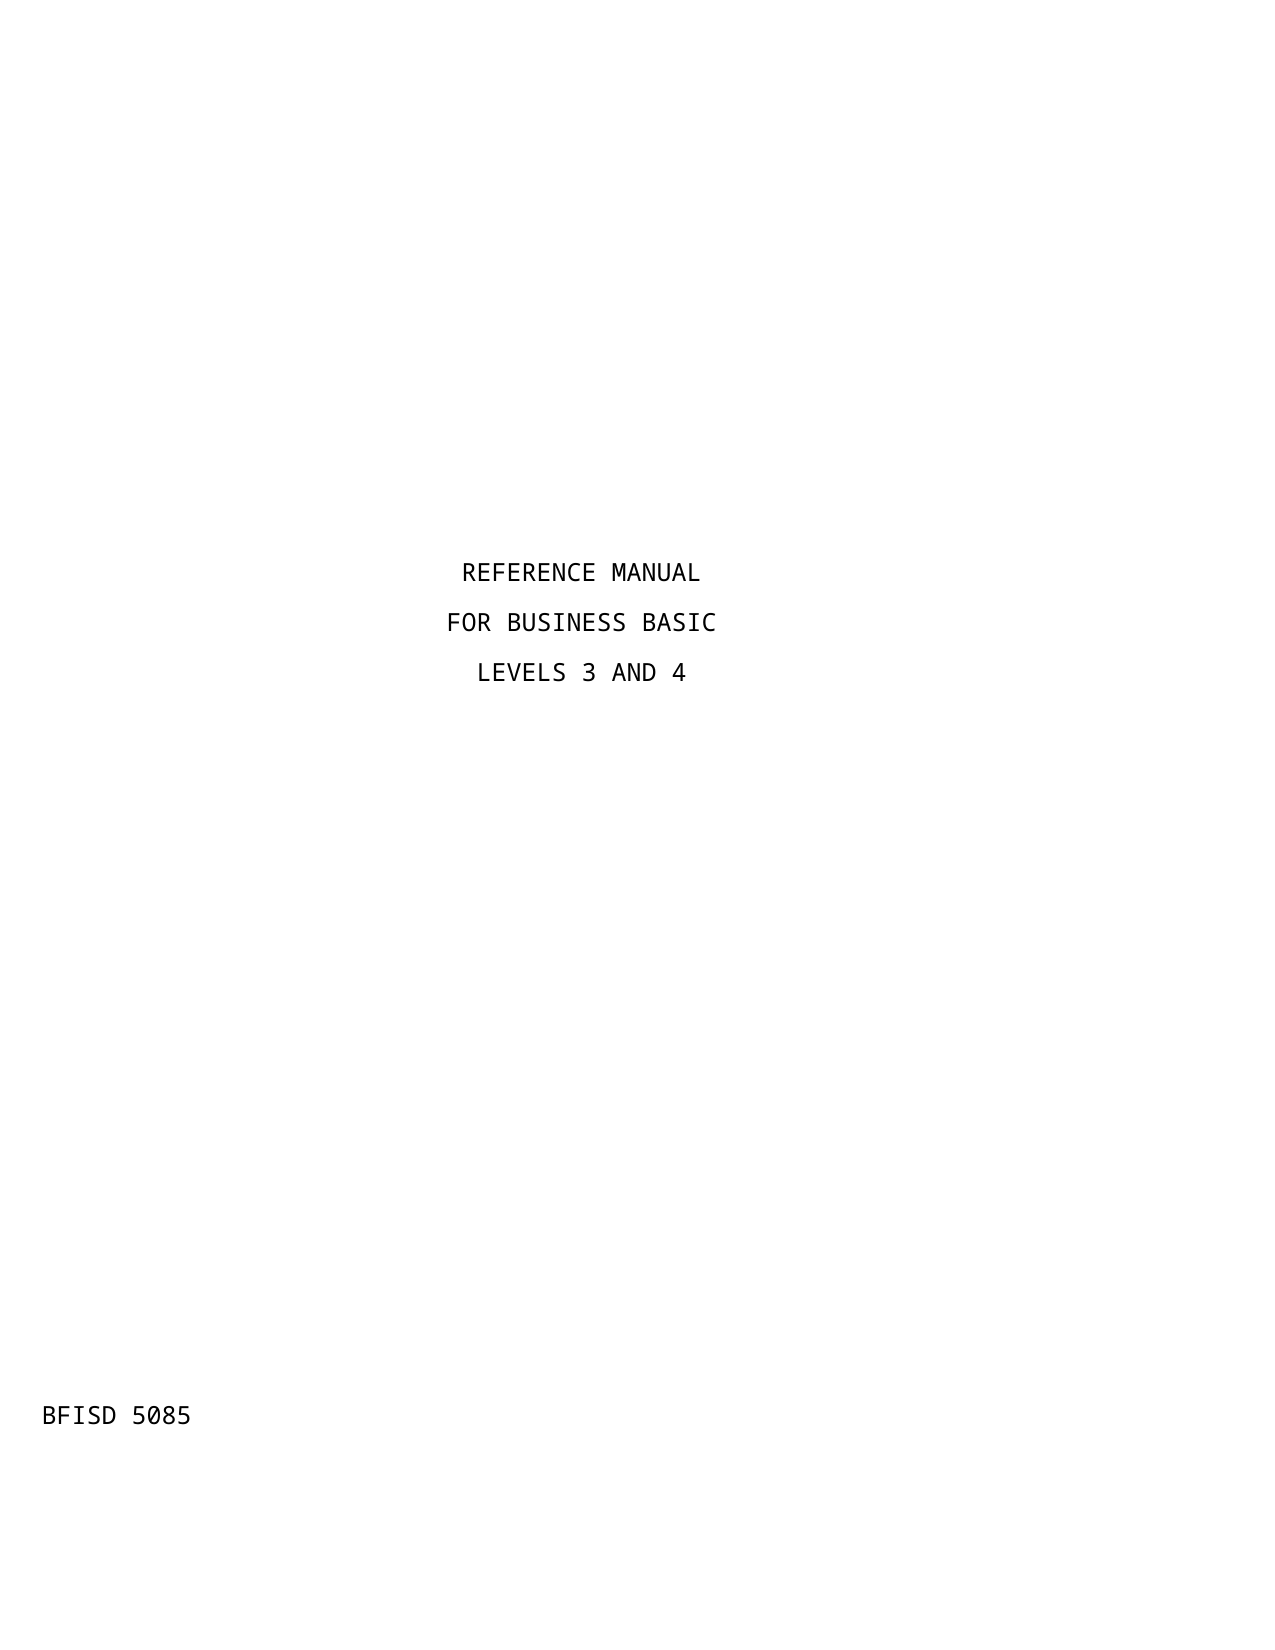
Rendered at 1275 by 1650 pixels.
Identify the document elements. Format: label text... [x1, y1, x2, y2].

text FOR BUSINESS BASIC [41, 612, 1234, 636]
text BFISD 5085 [41, 1405, 1234, 1430]
text REFERENCE MANUAL [41, 562, 1234, 587]
text LEVELS 3 AND 4 [41, 661, 1234, 686]
